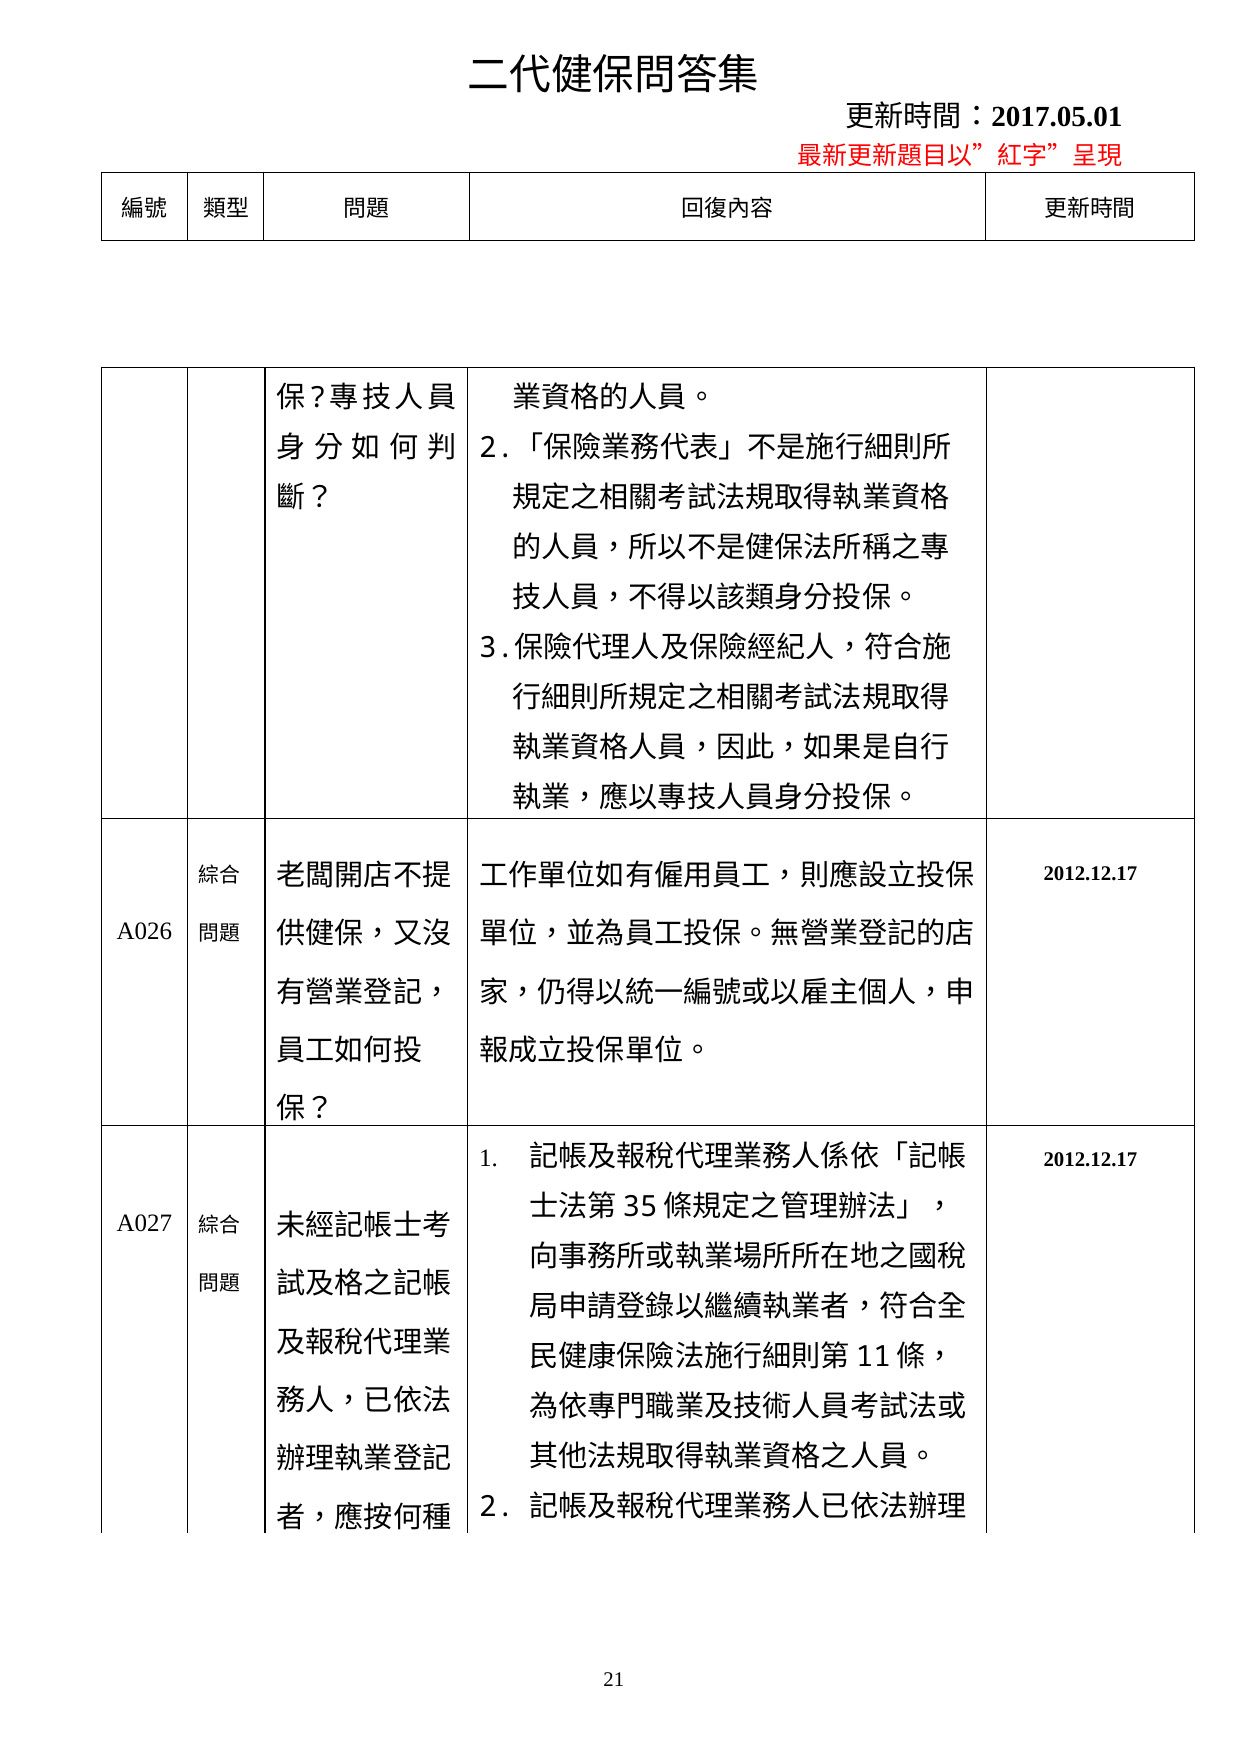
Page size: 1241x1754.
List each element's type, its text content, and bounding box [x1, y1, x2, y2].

table_cell 保?專技人員身分如何判斷？ [266, 368, 467, 818]
table_cell 綜合問題 [188, 1126, 264, 1533]
table_cell 2012.12.17 [987, 819, 1194, 1125]
table_cell [987, 368, 1194, 818]
table_cell [188, 368, 264, 818]
table_cell 工作單位如有僱用員工，則應設立投保單位，並為員工投保。無營業登記的店家，仍得以統一編號或以雇主個人，申報成立投保單位。 [468, 819, 986, 1125]
table_cell 業資格的人員。 2.「保險業務代表」不是施行細則所規定之相關考試法規取得執業資格的人員，所以不是健保法所稱之專技人員，不得以該類身分投保。 3.保險代理人及保險經紀人，符合施行細則所規定之相關考試法規取得執業資格人員，因此，如果是自行執業，應以專技人員身分投保。 [468, 368, 986, 818]
table_cell A026 [102, 819, 187, 1125]
table_cell A027 [102, 1126, 187, 1533]
table_cell 老闆開店不提供健保，又沒有營業登記，員工如何投保？ [266, 819, 467, 1125]
table_cell 記帳及報稅代理業務人係依「記帳士法第35條規定之管理辦法」，向事務所或執業場所所在地之國稅局申請登錄以繼續執業者，符合全民健康保險法施行細則第11條，為依專門職業及技術人員考試法或其他法規取得執業資格之人員。 記帳及報稅代理業務人已依法辦理 [468, 1126, 986, 1533]
table_cell [102, 368, 187, 818]
table_cell 未經記帳士考試及格之記帳及報稅代理業務人，已依法辦理執業登記者，應按何種 [266, 1126, 467, 1533]
table_cell 2012.12.17 [987, 1126, 1194, 1533]
table_cell 綜合問題 [188, 819, 264, 1125]
